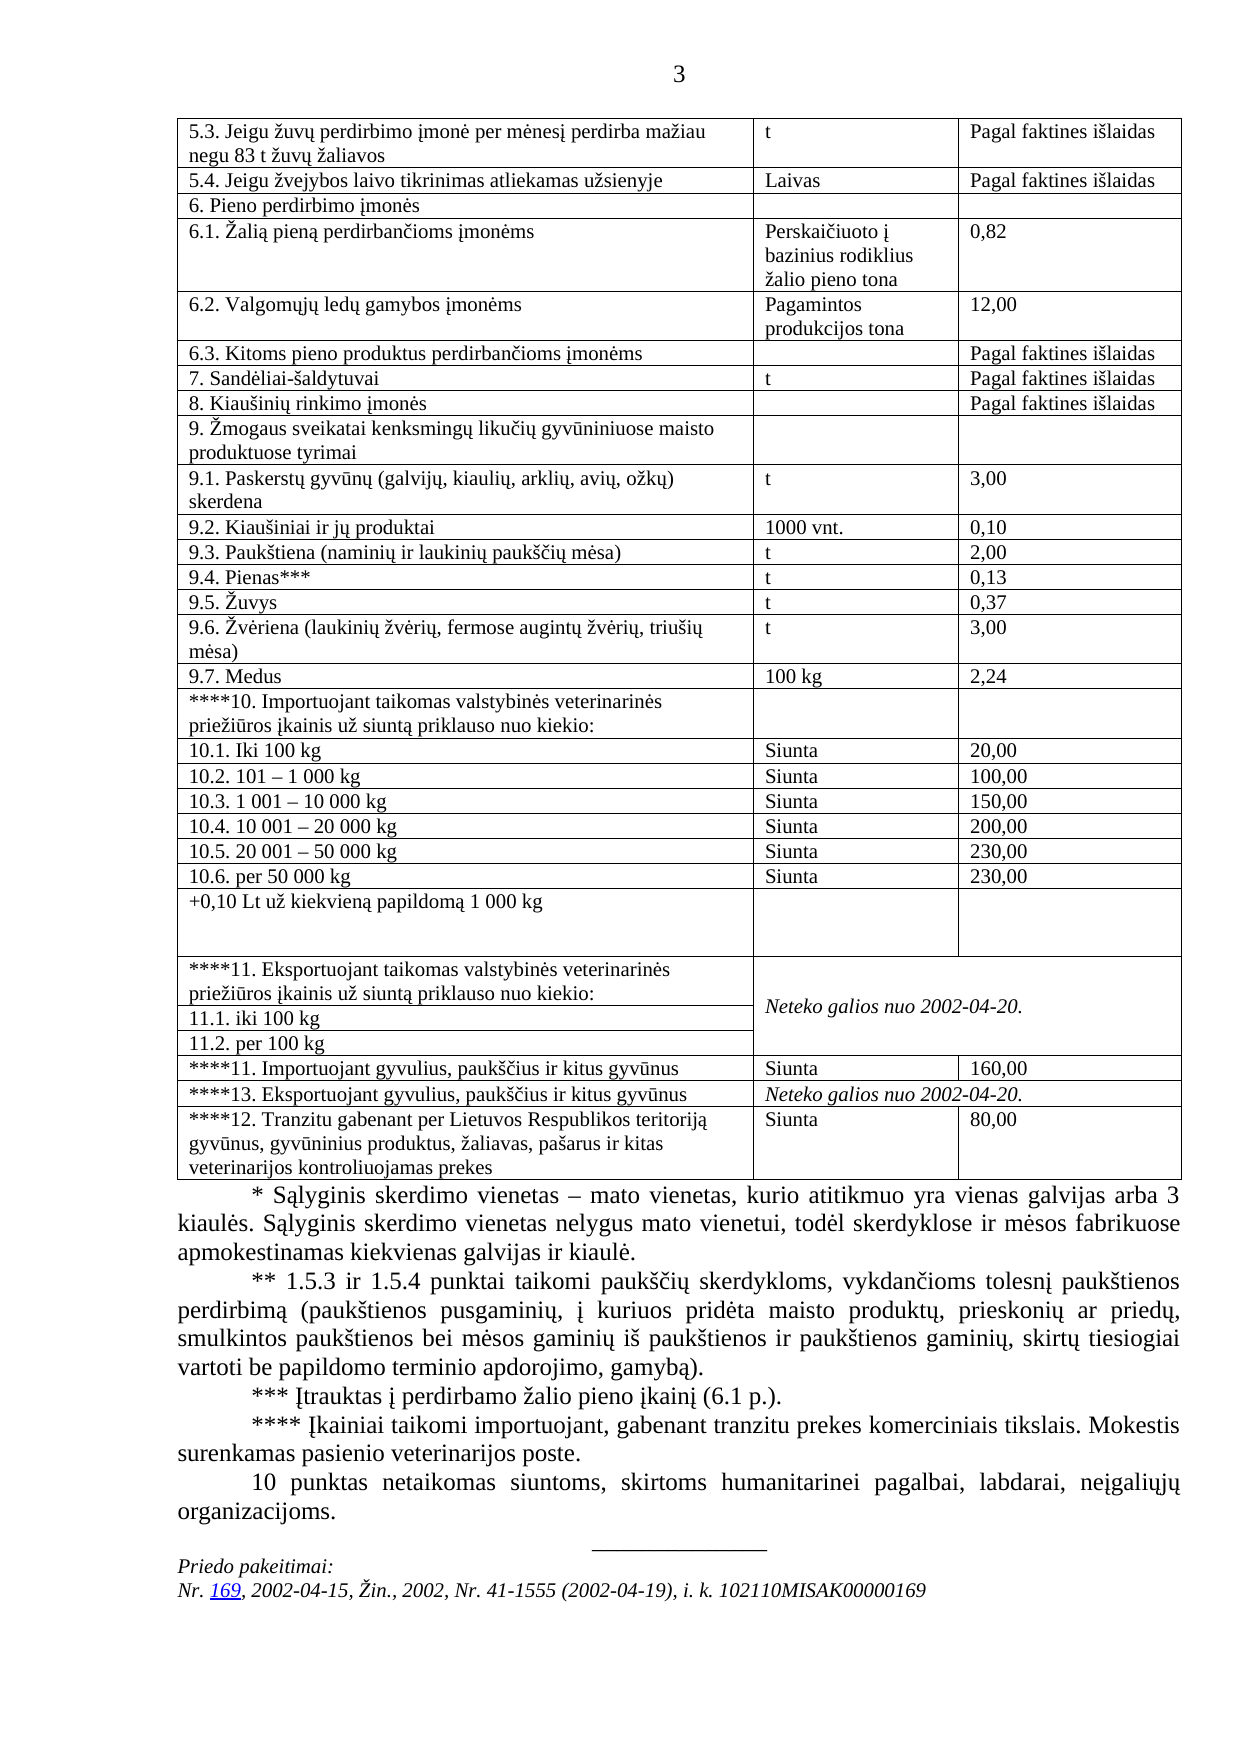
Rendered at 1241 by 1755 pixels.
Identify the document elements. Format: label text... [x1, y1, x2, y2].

table_cell [754, 689, 958, 737]
table_cell Pagamintos produkcijos tona [754, 292, 958, 340]
table_cell 230,00 [959, 864, 1181, 888]
table_cell 7. Sandėliai-šaldytuvai [178, 366, 753, 390]
table_cell ****11. Eksportuojant taikomas valstybinės veterinarinės priežiūros įkainis už siuntą priklauso nuo kiekio: [178, 957, 753, 1005]
table_cell 3,00 [959, 615, 1181, 663]
table_cell 20,00 [959, 739, 1181, 762]
table_cell 12,00 [959, 292, 1181, 340]
text Nr. 169, 2002-04-15, Žin., 2002, Nr. 41-1555 (2002-04-19), i. k. 102110MISAK00000169 [177, 1578, 1181, 1602]
table_cell [959, 416, 1181, 464]
text **** Įkainiai taikomi importuojant, gabenant tranzitu prekes komerciniais tikslais. Mokestis surenkamas pasienio veterinarijos poste. [177, 1410, 1181, 1467]
table_cell [754, 416, 958, 464]
table_cell Neteko galios nuo 2002-04-20. [754, 957, 1181, 1055]
table_cell 100 kg [754, 664, 958, 688]
table_cell Pagal faktines išlaidas [959, 119, 1181, 167]
table_cell Pagal faktines išlaidas [959, 366, 1181, 390]
table_cell t [754, 565, 958, 589]
table_cell t [754, 465, 958, 513]
table_cell [754, 391, 958, 415]
table_cell 0,82 [959, 219, 1181, 291]
table_cell 6.1. Žalią pieną perdirbančioms įmonėms [178, 219, 753, 291]
table_cell Laivas [754, 168, 958, 192]
table_cell 100,00 [959, 764, 1181, 788]
table_cell 0,37 [959, 590, 1181, 614]
table_cell 0,13 [959, 565, 1181, 589]
table_cell 11.1. iki 100 kg [178, 1006, 753, 1030]
table_cell Siunta [754, 814, 958, 838]
table_cell ****13. Eksportuojant gyvulius, paukščius ir kitus gyvūnus [178, 1081, 753, 1106]
table_cell 5.4. Jeigu žvejybos laivo tikrinimas atliekamas užsienyje [178, 168, 753, 192]
table_cell 10.1. Iki 100 kg [178, 739, 753, 762]
table_cell 6. Pieno perdirbimo įmonės [178, 194, 753, 217]
table_cell +0,10 Lt už kiekvieną papildomą 1 000 kg [178, 889, 753, 956]
table_cell [754, 341, 958, 365]
table_cell 10.4. 10 001 – 20 000 kg [178, 814, 753, 838]
table_cell 9.6. Žvėriena (laukinių žvėrių, fermose augintų žvėrių, triušių mėsa) [178, 615, 753, 663]
table_cell 160,00 [959, 1056, 1181, 1080]
table_cell [959, 689, 1181, 737]
table_cell 9.7. Medus [178, 664, 753, 688]
table_cell 0,10 [959, 515, 1181, 539]
table_cell Neteko galios nuo 2002-04-20. [754, 1081, 1181, 1106]
table_cell 6.3. Kitoms pieno produktus perdirbančioms įmonėms [178, 341, 753, 365]
table_cell 200,00 [959, 814, 1181, 838]
table_cell 230,00 [959, 839, 1181, 863]
table_cell [754, 889, 958, 956]
text 10 punktas netaikomas siuntoms, skirtoms humanitarinei pagalbai, labdarai, neįgaliųjų organizacijoms. [177, 1467, 1181, 1525]
text Priedo pakeitimai: [177, 1553, 1181, 1578]
table_cell ****10. Importuojant taikomas valstybinės veterinarinės priežiūros įkainis už siuntą priklauso nuo kiekio: [178, 689, 753, 737]
text ______________ [177, 1525, 1181, 1553]
table_cell t [754, 540, 958, 564]
table_cell Siunta [754, 1056, 958, 1080]
table_cell ****11. Importuojant gyvulius, paukščius ir kitus gyvūnus [178, 1056, 753, 1080]
table_cell t [754, 615, 958, 663]
table_cell 6.2. Valgomųjų ledų gamybos įmonėms [178, 292, 753, 340]
table_cell 10.6. per 50 000 kg [178, 864, 753, 888]
table_cell 150,00 [959, 789, 1181, 813]
table_cell 9.3. Paukštiena (naminių ir laukinių paukščių mėsa) [178, 540, 753, 564]
table_cell 10.3. 1 001 – 10 000 kg [178, 789, 753, 813]
table_cell ****12. Tranzitu gabenant per Lietuvos Respublikos teritoriją gyvūnus, gyvūninius produktus, žaliavas, pašarus ir kitas veterinarijos kontroliuojamas prekes [178, 1107, 753, 1179]
text ** 1.5.3 ir 1.5.4 punktai taikomi paukščių skerdykloms, vykdančioms tolesnį paukštienos perdirbimą (paukštienos pusgaminių, į kuriuos pridėta maisto produktų, prieskonių ar priedų, smulkintos paukštienos bei mėsos gaminių iš paukštienos ir paukštienos gaminių, skirtų tiesiogiai vartoti be papildomo terminio apdorojimo, gamybą). [177, 1266, 1181, 1381]
table_cell Siunta [754, 839, 958, 863]
table_cell 9.1. Paskerstų gyvūnų (galvijų, kiaulių, arklių, avių, ožkų) skerdena [178, 465, 753, 513]
table_cell Siunta [754, 789, 958, 813]
table_cell 2,00 [959, 540, 1181, 564]
table_cell Pagal faktines išlaidas [959, 168, 1181, 192]
table_cell 11.2. per 100 kg [178, 1031, 753, 1055]
text * Sąlyginis skerdimo vienetas – mato vienetas, kurio atitikmuo yra vienas galvijas arba 3 kiaulės. Sąlyginis skerdimo vienetas nelygus mato vienetui, todėl skerdyklose ir mėsos fabrikuose apmokestinamas kiekvienas galvijas ir kiaulė. [177, 1180, 1181, 1266]
table_cell t [754, 366, 958, 390]
table_cell Siunta [754, 1107, 958, 1179]
table_cell 9.4. Pienas*** [178, 565, 753, 589]
table_cell Siunta [754, 864, 958, 888]
table_cell Siunta [754, 764, 958, 788]
table_cell Siunta [754, 739, 958, 762]
table_cell 5.3. Jeigu žuvų perdirbimo įmonė per mėnesį perdirba mažiau negu 83 t žuvų žaliavos [178, 119, 753, 167]
table_cell 80,00 [959, 1107, 1181, 1179]
table_cell 9. Žmogaus sveikatai kenksmingų likučių gyvūniniuose maisto produktuose tyrimai [178, 416, 753, 464]
table_cell 9.5. Žuvys [178, 590, 753, 614]
table_cell 8. Kiaušinių rinkimo įmonės [178, 391, 753, 415]
table_cell 9.2. Kiaušiniai ir jų produktai [178, 515, 753, 539]
table_cell 1000 vnt. [754, 515, 958, 539]
table_cell [959, 194, 1181, 217]
table_cell Pagal faktines išlaidas [959, 341, 1181, 365]
text *** Įtrauktas į perdirbamo žalio pieno įkainį (6.1 p.). [177, 1381, 1181, 1410]
table_cell [754, 194, 958, 217]
table_cell Pagal faktines išlaidas [959, 391, 1181, 415]
table_cell [959, 889, 1181, 956]
table_cell Perskaičiuoto į bazinius rodiklius žalio pieno tona [754, 219, 958, 291]
table_cell t [754, 119, 958, 167]
table_cell t [754, 590, 958, 614]
table_cell 3,00 [959, 465, 1181, 513]
table_cell 10.2. 101 – 1 000 kg [178, 764, 753, 788]
table_cell 2,24 [959, 664, 1181, 688]
table_cell 10.5. 20 001 – 50 000 kg [178, 839, 753, 863]
